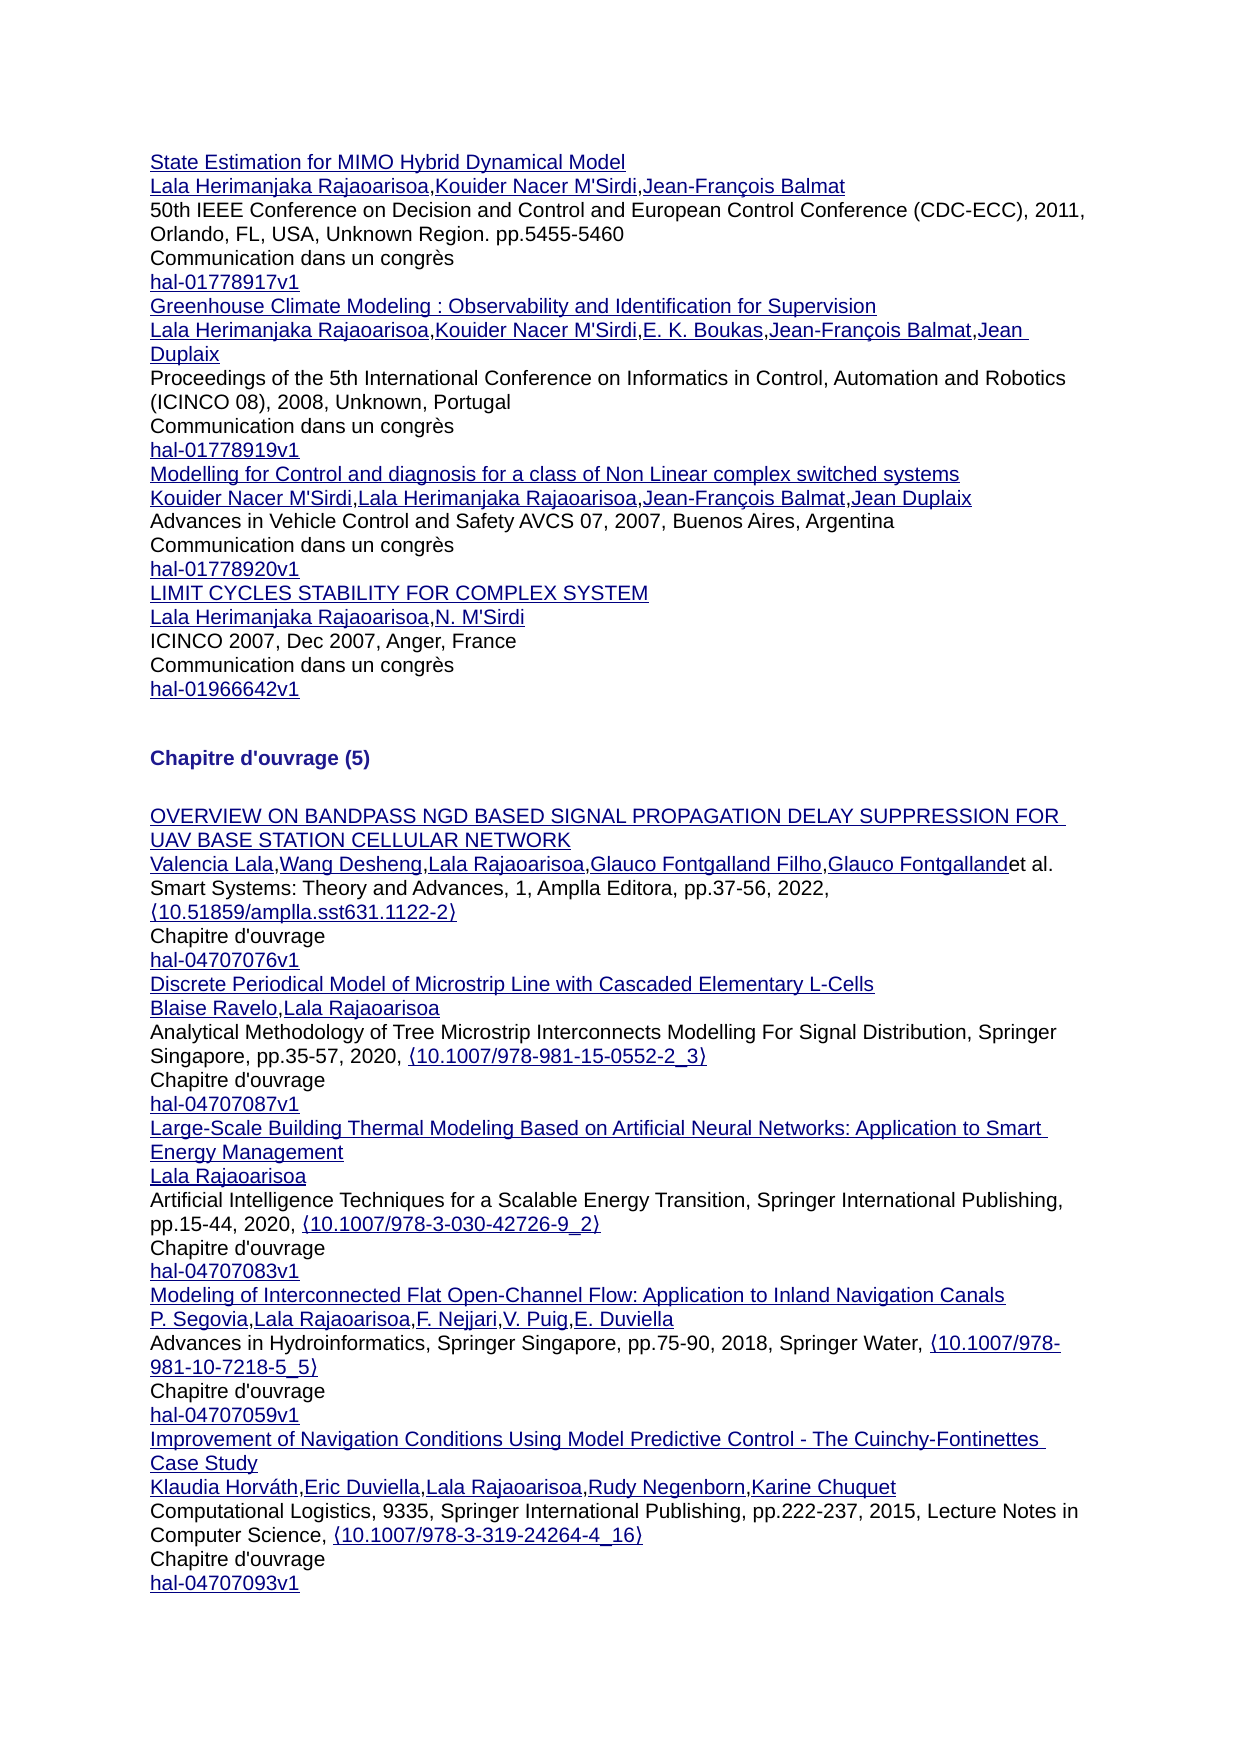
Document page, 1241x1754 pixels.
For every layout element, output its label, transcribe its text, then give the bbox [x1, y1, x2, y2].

table_cell LIMIT CYCLES STABILITY FOR COMPLEX SYSTEM Lala Herimanjaka Rajaoarisoa,N. M'Sirdi ICINCO 2007, Dec 2007, Anger, France Communication dans un congrès hal-01966642v1 [150, 581, 1090, 701]
table_cell Large-Scale Building Thermal Modeling Based on Artificial Neural Networks: Application to Smart Energy Management Lala Rajaoarisoa Artificial Intelligence Techniques for a Scalable Energy Transition, Springer International Publishing, pp.15-44, 2020, ⟨10.1007/978-3-030-42726-9_2⟩ Chapitre d'ouvrage hal-04707083v1 [150, 1116, 1090, 1283]
table_cell Modelling for Control and diagnosis for a class of Non Linear complex switched systems Kouider Nacer M'Sirdi,Lala Herimanjaka Rajaoarisoa,Jean-François Balmat,Jean Duplaix Advances in Vehicle Control and Safety AVCS 07, 2007, Buenos Aires, Argentina Communication dans un congrès hal-01778920v1 [150, 461, 1090, 581]
table_cell Greenhouse Climate Modeling : Observability and Identification for Supervision Lala Herimanjaka Rajaoarisoa,Kouider Nacer M'Sirdi,E. K. Boukas,Jean-François Balmat,Jean Duplaix Proceedings of the 5th International Conference on Informatics in Control, Automation and Robotics (ICINCO 08), 2008, Unknown, Portugal Communication dans un congrès hal-01778919v1 [150, 294, 1090, 461]
table_cell State Estimation for MIMO Hybrid Dynamical Model Lala Herimanjaka Rajaoarisoa,Kouider Nacer M'Sirdi,Jean-François Balmat 50th IEEE Conference on Decision and Control and European Control Conference (CDC-ECC), 2011, Orlando, FL, USA, Unknown Region. pp.5455-5460 Communication dans un congrès hal-01778917v1 [150, 150, 1090, 294]
table_cell Modeling of Interconnected Flat Open-Channel Flow: Application to Inland Navigation Canals P. Segovia,Lala Rajaoarisoa,F. Nejjari,V. Puig,E. Duviella Advances in Hydroinformatics, Springer Singapore, pp.75-90, 2018, Springer Water, ⟨10.1007/978-981-10-7218-5_5⟩ Chapitre d'ouvrage hal-04707059v1 [150, 1283, 1090, 1427]
table_cell Discrete Periodical Model of Microstrip Line with Cascaded Elementary L-Cells Blaise Ravelo,Lala Rajaoarisoa Analytical Methodology of Tree Microstrip Interconnects Modelling For Signal Distribution, Springer Singapore, pp.35-57, 2020, ⟨10.1007/978-981-15-0552-2_3⟩ Chapitre d'ouvrage hal-04707087v1 [150, 972, 1090, 1116]
subtitle Chapitre d'ouvrage (5) [150, 746, 1090, 770]
table_cell Improvement of Navigation Conditions Using Model Predictive Control - The Cuinchy-Fontinettes Case Study Klaudia Horváth,Eric Duviella,Lala Rajaoarisoa,Rudy Negenborn,Karine Chuquet Computational Logistics, 9335, Springer International Publishing, pp.222-237, 2015, Lecture Notes in Computer Science, ⟨10.1007/978-3-319-24264-4_16⟩ Chapitre d'ouvrage hal-04707093v1 [150, 1427, 1090, 1595]
table_header OVERVIEW ON BANDPASS NGD BASED SIGNAL PROPAGATION DELAY SUPPRESSION FOR UAV BASE STATION CELLULAR NETWORK Valencia Lala,Wang Desheng,Lala Rajaoarisoa,Glauco Fontgalland Filho,Glauco Fontgallandet al. Smart Systems: Theory and Advances, 1, Amplla Editora, pp.37-56, 2022, ⟨10.51859/amplla.sst631.1122-2⟩ Chapitre d'ouvrage hal-04707076v1 [150, 804, 1090, 972]
